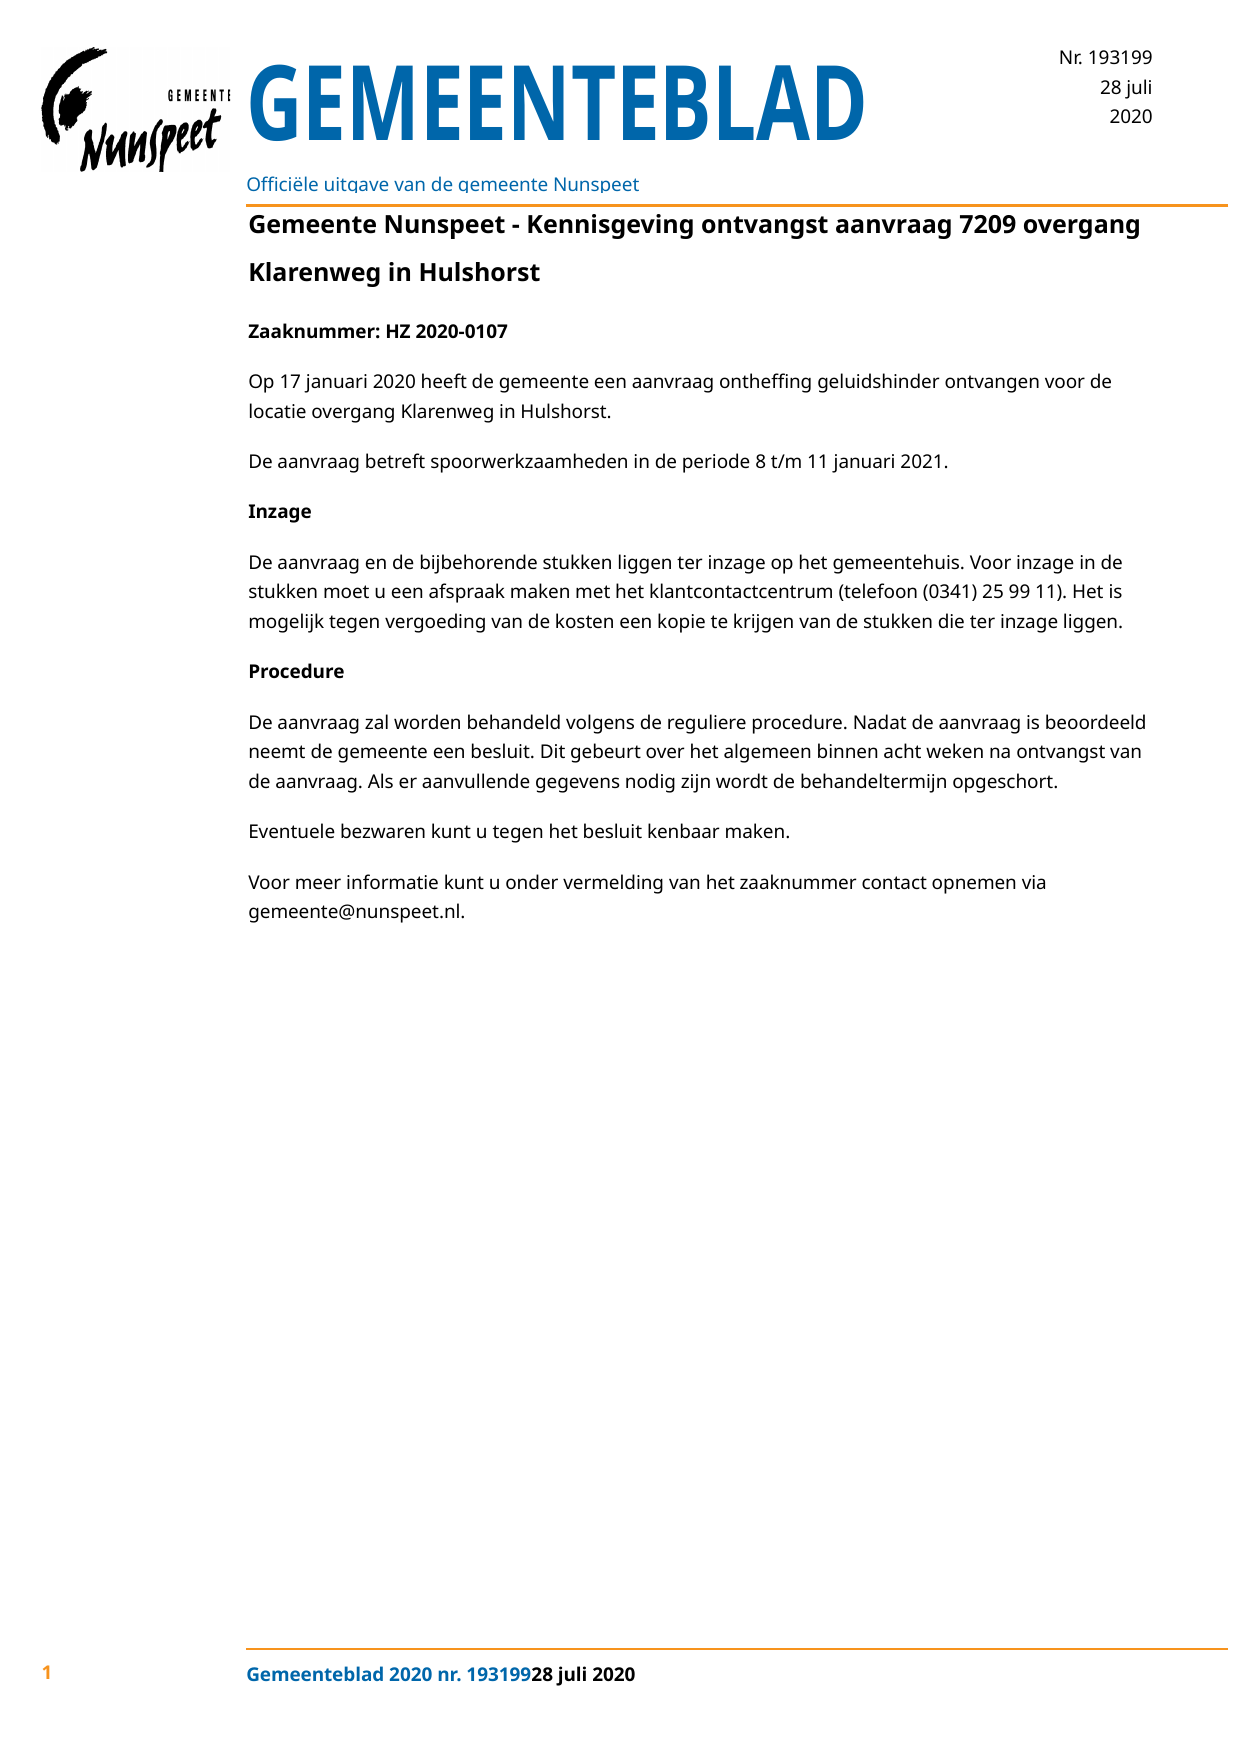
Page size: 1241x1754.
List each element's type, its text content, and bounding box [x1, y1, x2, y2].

text Zaaknummer: HZ 2020-0107 [248, 318, 1152, 344]
picture [41, 47, 231, 172]
text Voor meer informatie kunt u onder vermelding van het zaaknummer contact opnemen via gemeente@nunspeet.nl. [248, 869, 1152, 924]
text De aanvraag en de bijbehorende stukken liggen ter inzage op het gemeentehuis. Voor inzage in de stukken moet u een afspraak maken met het klantcontactcentrum (telefoon (0341) 25 99 11). Het is mogelijk tegen vergoeding van de kosten een kopie te krijgen van de stukken die ter inzage liggen. [248, 549, 1152, 634]
text Inzage [248, 499, 1152, 524]
text Procedure [248, 659, 1152, 684]
text De aanvraag zal worden behandeld volgens de reguliere procedure. Nadat de aanvraag is beoordeeld neemt de gemeente een besluit. Dit gebeurt over het algemeen binnen acht weken na ontvangst van de aanvraag. Als er aanvullende gegevens nodig zijn wordt de behandeltermijn opgeschort. [248, 709, 1152, 794]
text Gemeente Nunspeet - Kennisgeving ontvangst aanvraag 7209 overgang Klarenweg in Hulshorst [248, 207, 1152, 288]
text Op 17 januari 2020 heeft de gemeente een aanvraag ontheffing geluidshinder ontvangen voor de locatie overgang Klarenweg in Hulshorst. [248, 368, 1152, 424]
text De aanvraag betreft spoorwerkzaamheden in de periode 8 t/m 11 januari 2021. [248, 448, 1152, 474]
text Eventuele bezwaren kunt u tegen het besluit kenbaar maken. [248, 819, 1152, 844]
